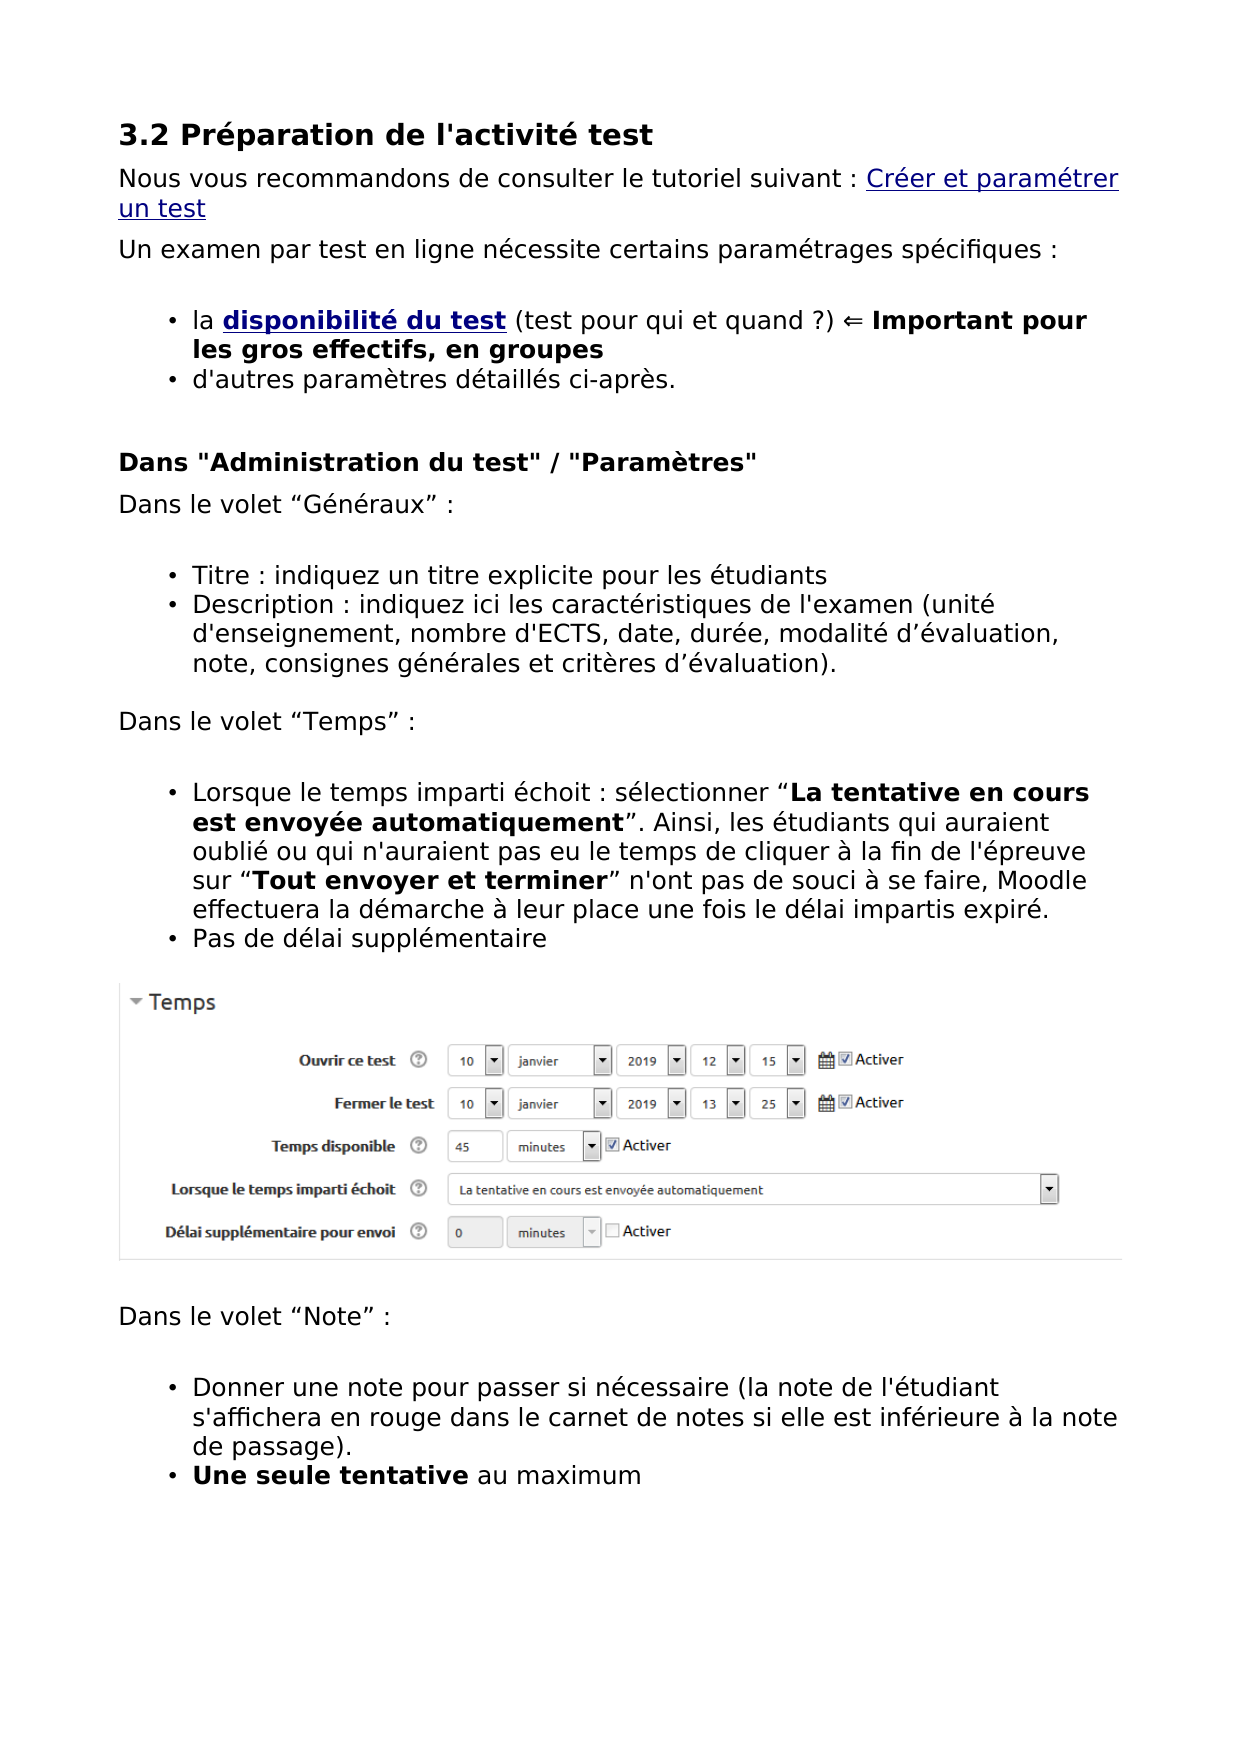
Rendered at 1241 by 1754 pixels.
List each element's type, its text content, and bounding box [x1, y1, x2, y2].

list Description : indiquez ici les caractéristiques de l'examen (unité d'enseignement, nombre d'ECTS, date, durée, modalité d’évaluation, note, consignes générales et critères d’évaluation). [177, 591, 1122, 678]
list Donner une note pour passer si nécessaire (la note de l'étudiant s'affichera en rouge dans le carnet de notes si elle est inférieure à la note de passage). [177, 1374, 1122, 1461]
text Nous vous recommandons de consulter le tutoriel suivant : Créer et paramétrer un test [118, 164, 1122, 223]
list Pas de délai supplémentaire [177, 924, 1122, 954]
subtitle Dans "Administration du test" / "Paramètres" [118, 448, 1122, 478]
text Dans le volet “Note” : [118, 1302, 1122, 1332]
list Titre : indiquez un titre explicite pour les étudiants [177, 561, 1122, 591]
list la disponibilité du test (test pour qui et quand ?) ⇐ Important pour les gros effectifs, en groupes [177, 307, 1122, 365]
text Un examen par test en ligne nécessite certains paramétrages spécifiques : [118, 235, 1122, 264]
list Lorsque le temps imparti échoit : sélectionner “La tentative en cours est envoyée automatiquement”. Ainsi, les étudiants qui auraient oublié ou qui n'auraient pas eu le temps de cliquer à la fin de l'épreuve sur “Tout envoyer et terminer” n'ont pas de souci à se faire, Moodle effectuera la démarche à leur place une fois le délai impartis expiré. [177, 779, 1122, 924]
list d'autres paramètres détaillés ci-après. [177, 365, 1122, 394]
list Une seule tentative au maximum [177, 1461, 1122, 1490]
picture [118, 983, 1123, 1261]
text Dans le volet “Généraux” : [118, 490, 1122, 519]
text Dans le volet “Temps” : [118, 707, 1122, 737]
subtitle 3.2 Préparation de l'activité test [118, 118, 1122, 152]
